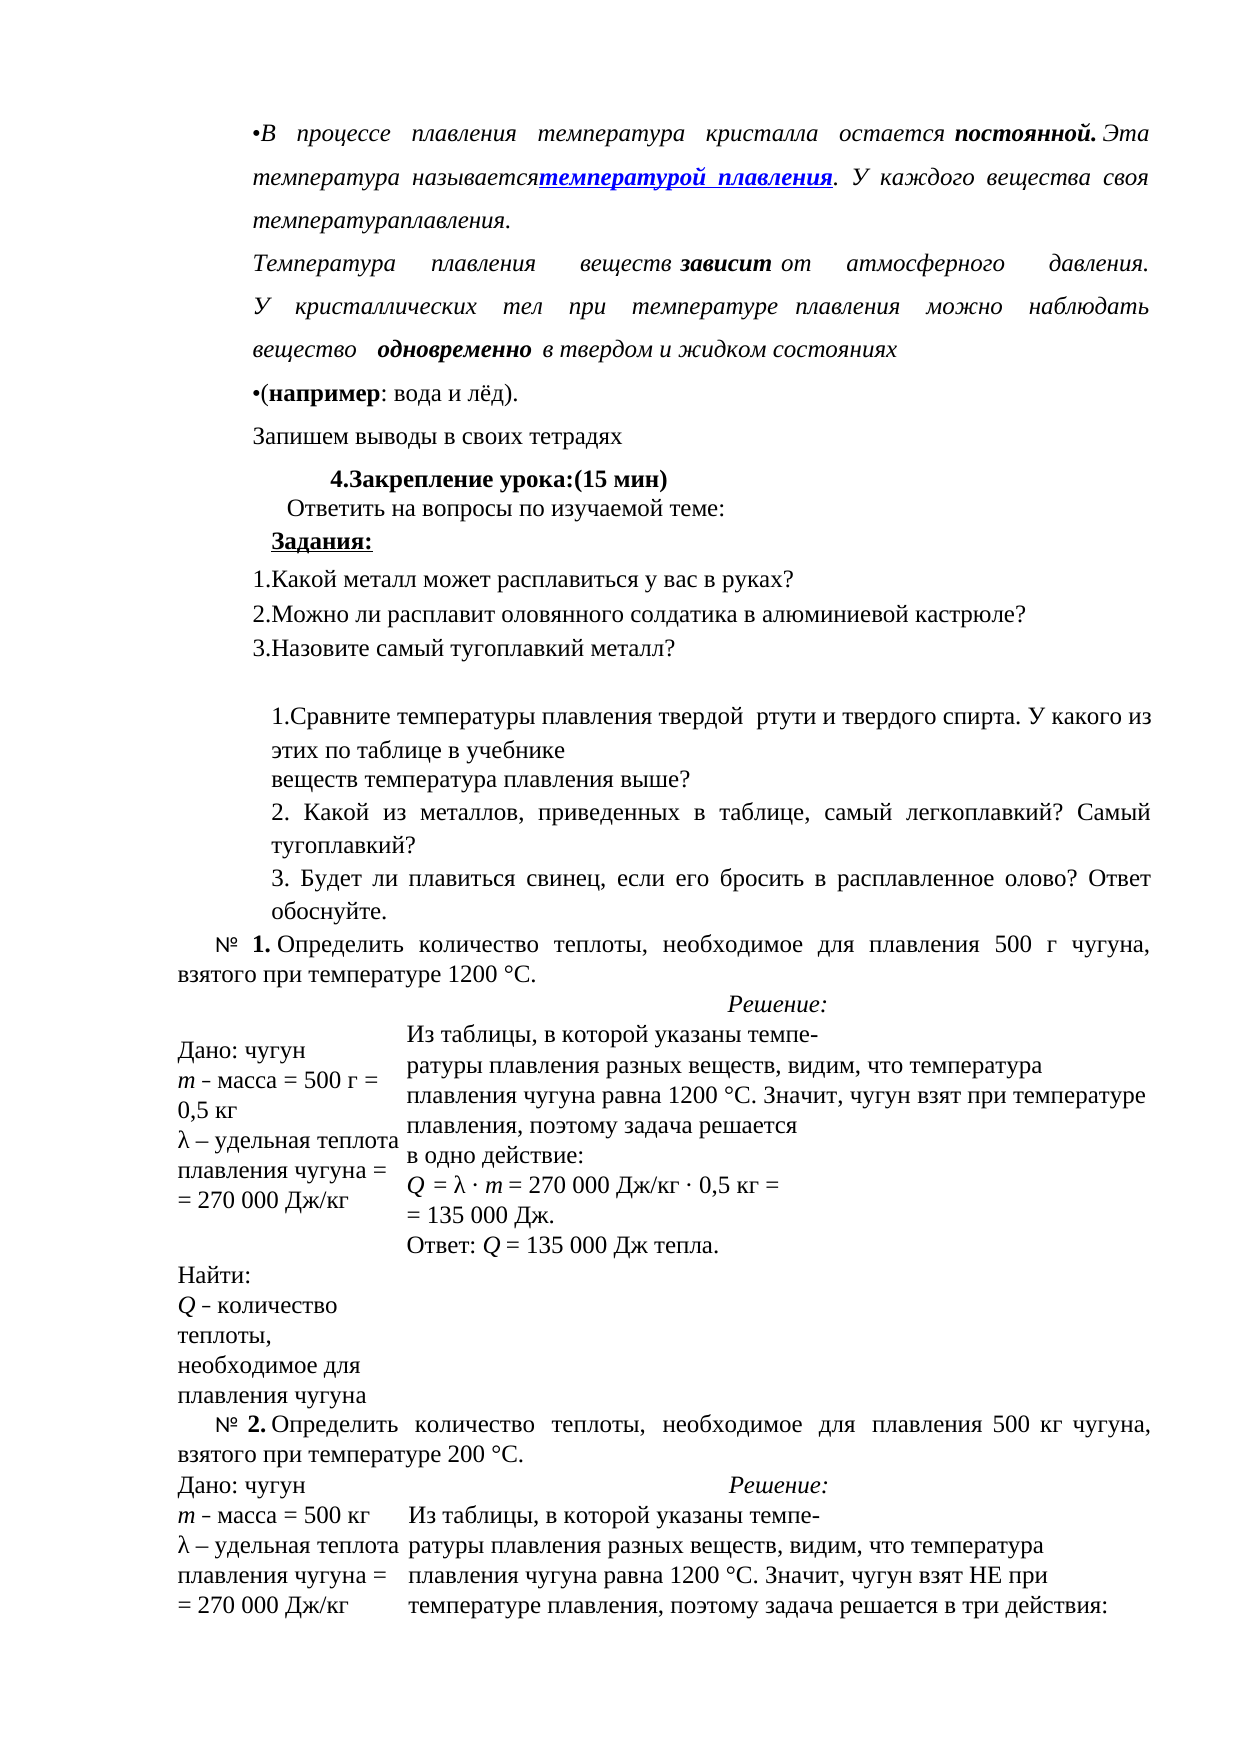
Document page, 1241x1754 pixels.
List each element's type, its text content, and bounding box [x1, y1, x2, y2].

text № 1. Определить количество теплоты, необходимое для плавления 500 г чугуна, взятого при температуре 1200 °С. [177, 929, 1152, 988]
table_cell [406, 1260, 1152, 1409]
list В процессе плавления температура кристалла остается постоянной. Эта температура называетсятемпературой плавления. У каждого вещества своя температураплавления. Температура плавления веществ зависит от атмосферного давления. У кристаллических тел при температуре плавления можно наблюдать вещество одновременно в твердом и жидком состояниях [252, 118, 1152, 363]
list Какой металл может расплавиться у вас в руках? [252, 559, 1152, 593]
text 3. Будет ли плавиться свинец, если его бросить в расплавленное олово? Ответ обоснуйте. [271, 863, 1152, 925]
table_header Решение: Из таблицы, в которой указаны темпе- ратуры плавления разных веществ, видим, что температура плавления чугуна равна 1200 °С. Значит, чугун взят при температуре плавления, поэтому задача решается в одно действие: Q = λ · m = 270 000 Дж/кг · 0,5 кг = = 135 000 Дж. Ответ: Q = 135 000 Дж тепла. [406, 990, 1152, 1260]
list Закрепление урока:(15 мин) [236, 464, 1152, 493]
list Можно ли расплавит оловянного солдатика в алюминиевой кастрюле? [252, 593, 1152, 628]
table_header Дано: чугун m – масса = 500 кг λ – удельная теплота плавления чугуна = = 270 000 Дж/кг [177, 1470, 408, 1619]
text веществ температура плавления выше? [271, 764, 1152, 793]
text Запишем выводы в своих тетрадях [252, 421, 1152, 449]
text Ответить на вопросы по изучаемой теме: [271, 493, 1152, 522]
text № 2. Определить количество теплоты, необходимое для плавления 500 кг чугуна, взятого при температуре 200 °С. [177, 1409, 1152, 1468]
list Сравните температуры плавления твердой ртути и твердого спирта. У какого из этих по таблице в учебнике [271, 695, 1152, 764]
list Назовите самый тугоплавкий металл? [252, 628, 1152, 662]
text 2. Какой из металлов, приведенных в таблице, самый легкоплавкий? Самый тугоплавкий? [271, 797, 1152, 859]
table_header Решение: Из таблицы, в которой указаны темпе- ратуры плавления разных веществ, видим, что температура плавления чугуна равна 1200 °С. Значит, чугун взят НЕ при температуре плавления, поэтому задача решается в три действия: [408, 1470, 1152, 1619]
table_cell Найти: Q – количество теплоты, необходимое для плавления чугуна [177, 1260, 406, 1409]
list (например: вода и лёд). [252, 378, 1152, 406]
table_header Дано: чугун m – масса = 500 г = 0,5 кг λ – удельная теплота плавления чугуна = = 270 000 Дж/кг [177, 990, 406, 1260]
text Задания: [271, 526, 1152, 555]
